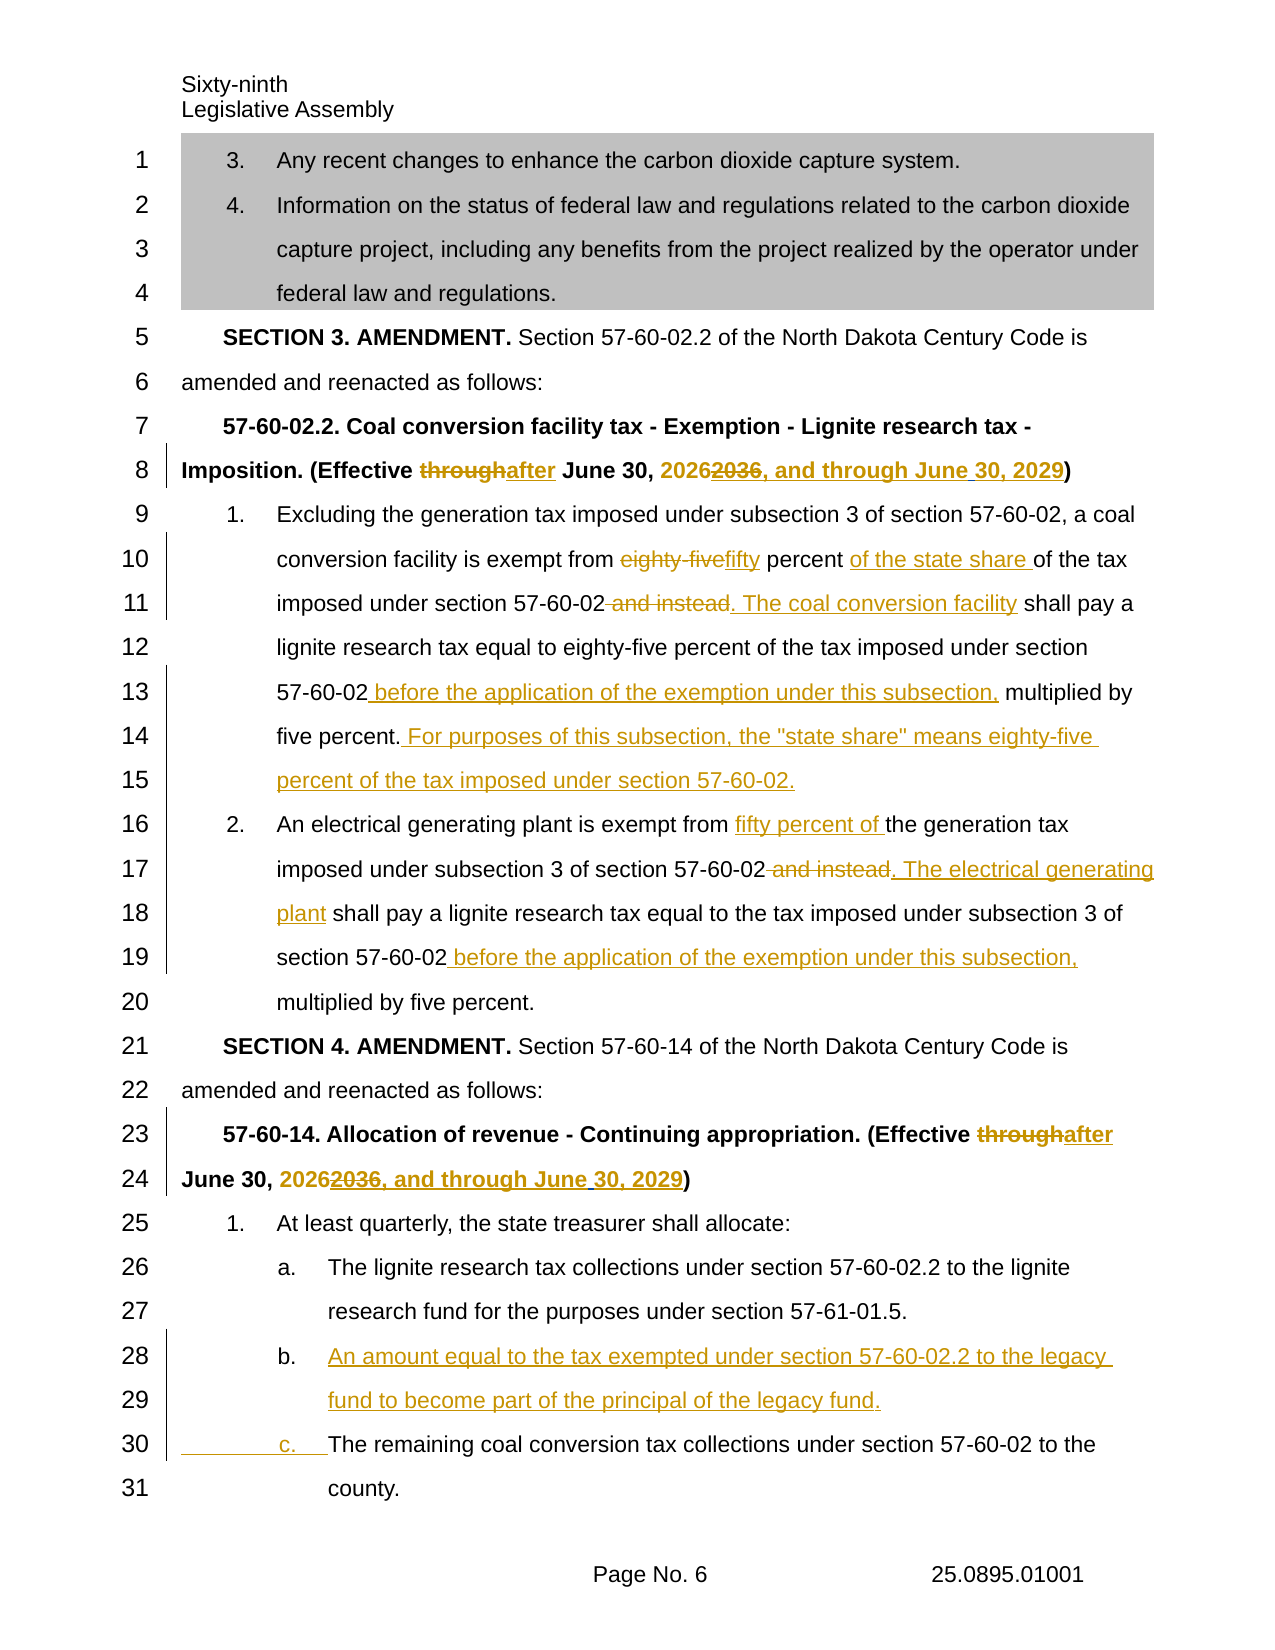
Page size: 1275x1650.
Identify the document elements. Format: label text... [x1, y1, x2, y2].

text 1. Excluding the generation tax imposed under subsection 3 of section 57‑60‑02, a coal conversion facility is exempt from fifty percent of the state share of the tax imposed under section 57‑60‑02. The coal conversion facility shall pay a lignite research tax equal to eighty‑five percent of the tax imposed under section 57‑60‑02 before the application of the exemption under this subsection, multiplied by five percent. For purposes of this subsection, the "state share" means eighty-five percent of the tax imposed under section 57‑60‑02. [181, 487, 1154, 797]
text 2. An electrical generating plant is exempt from fifty percent of the generation tax imposed under subsection 3 of section 57‑60‑02. The electrical generating plant shall pay a lignite research tax equal to the tax imposed under subsection 3 of section 57‑60‑02 before the application of the exemption under this subsection, multiplied by five percent. [181, 797, 1154, 1019]
text SECTION 4. AMENDMENT. Section 57‑60‑14 of the North Dakota Century Code is amended and reenacted as follows: [181, 1019, 1154, 1107]
text b. An amount equal to the tax exempted under section 57‑60‑02.2 to the legacy fund to become part of the principal of the legacy fund. [181, 1329, 1154, 1417]
text 3. Any recent changes to enhance the carbon dioxide capture system. [181, 133, 1154, 178]
text 1. At least quarterly, the state treasurer shall allocate: [181, 1196, 1154, 1240]
subtitle 57‑60‑02.2. Coal conversion facility tax ‑ Exemption ‑ Lignite research tax ‑ Imposition. (Effective after June 30, 2026, and through June 30, 2029) [181, 399, 1154, 487]
text SECTION 3. AMENDMENT. Section 57‑60‑02.2 of the North Dakota Century Code is amended and reenacted as follows: [181, 310, 1154, 399]
text c. The remaining coal conversion tax collections under section 57‑60‑02 to the county. [181, 1417, 1154, 1506]
subtitle 57‑60‑14. Allocation of revenue ‑ Continuing appropriation. (Effective after June 30, 2026, and through June 30, 2029) [181, 1107, 1154, 1196]
text 4. Information on the status of federal law and regulations related to the carbon dioxide capture project, including any benefits from the project realized by the operator under federal law and regulations. [181, 178, 1154, 310]
text a. The lignite research tax collections under section 57‑60‑02.2 to the lignite research fund for the purposes under section 57‑61‑01.5. [181, 1240, 1154, 1329]
